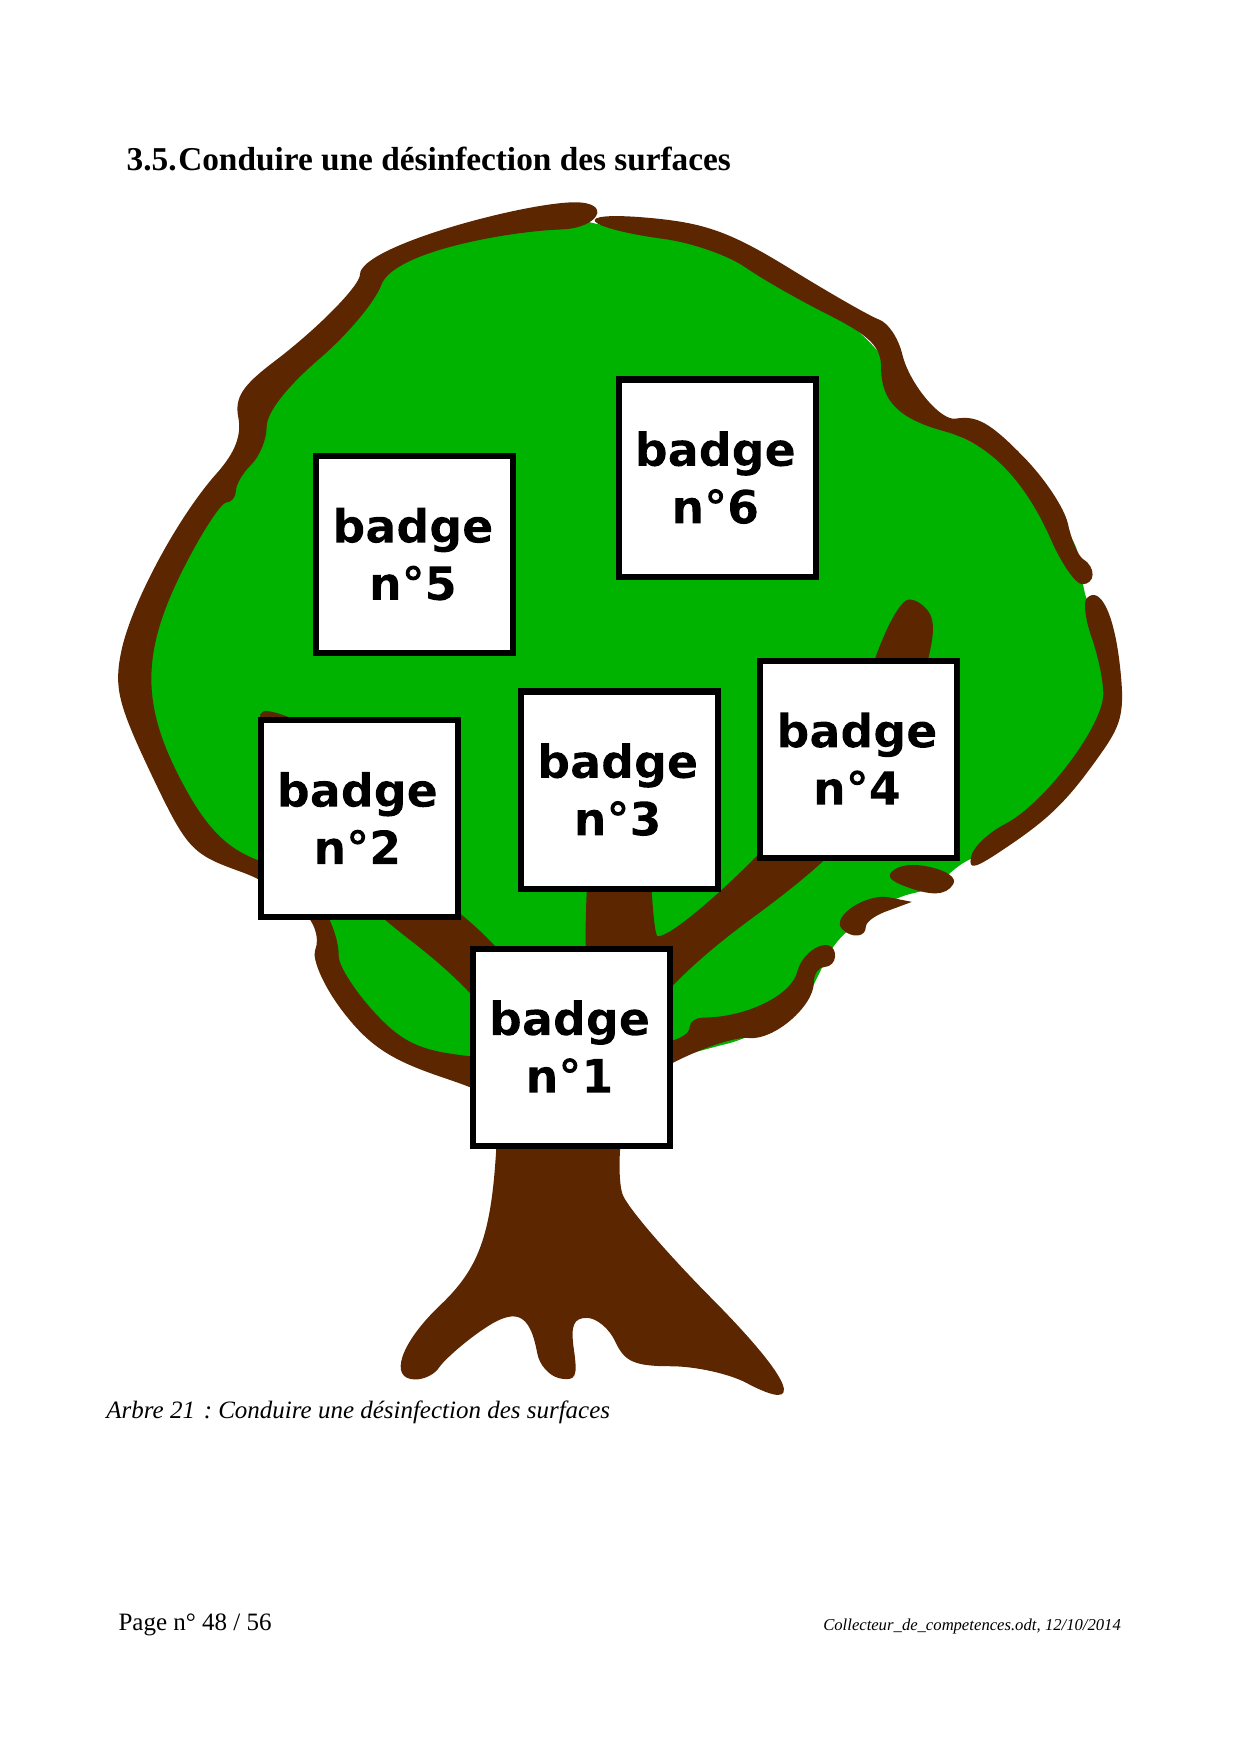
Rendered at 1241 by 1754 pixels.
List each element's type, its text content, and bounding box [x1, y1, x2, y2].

subtitle Conduire une désinfection des surfaces [118, 139, 1122, 177]
text Arbre 21 : Conduire une désinfection des surfaces [106, 202, 1134, 1424]
